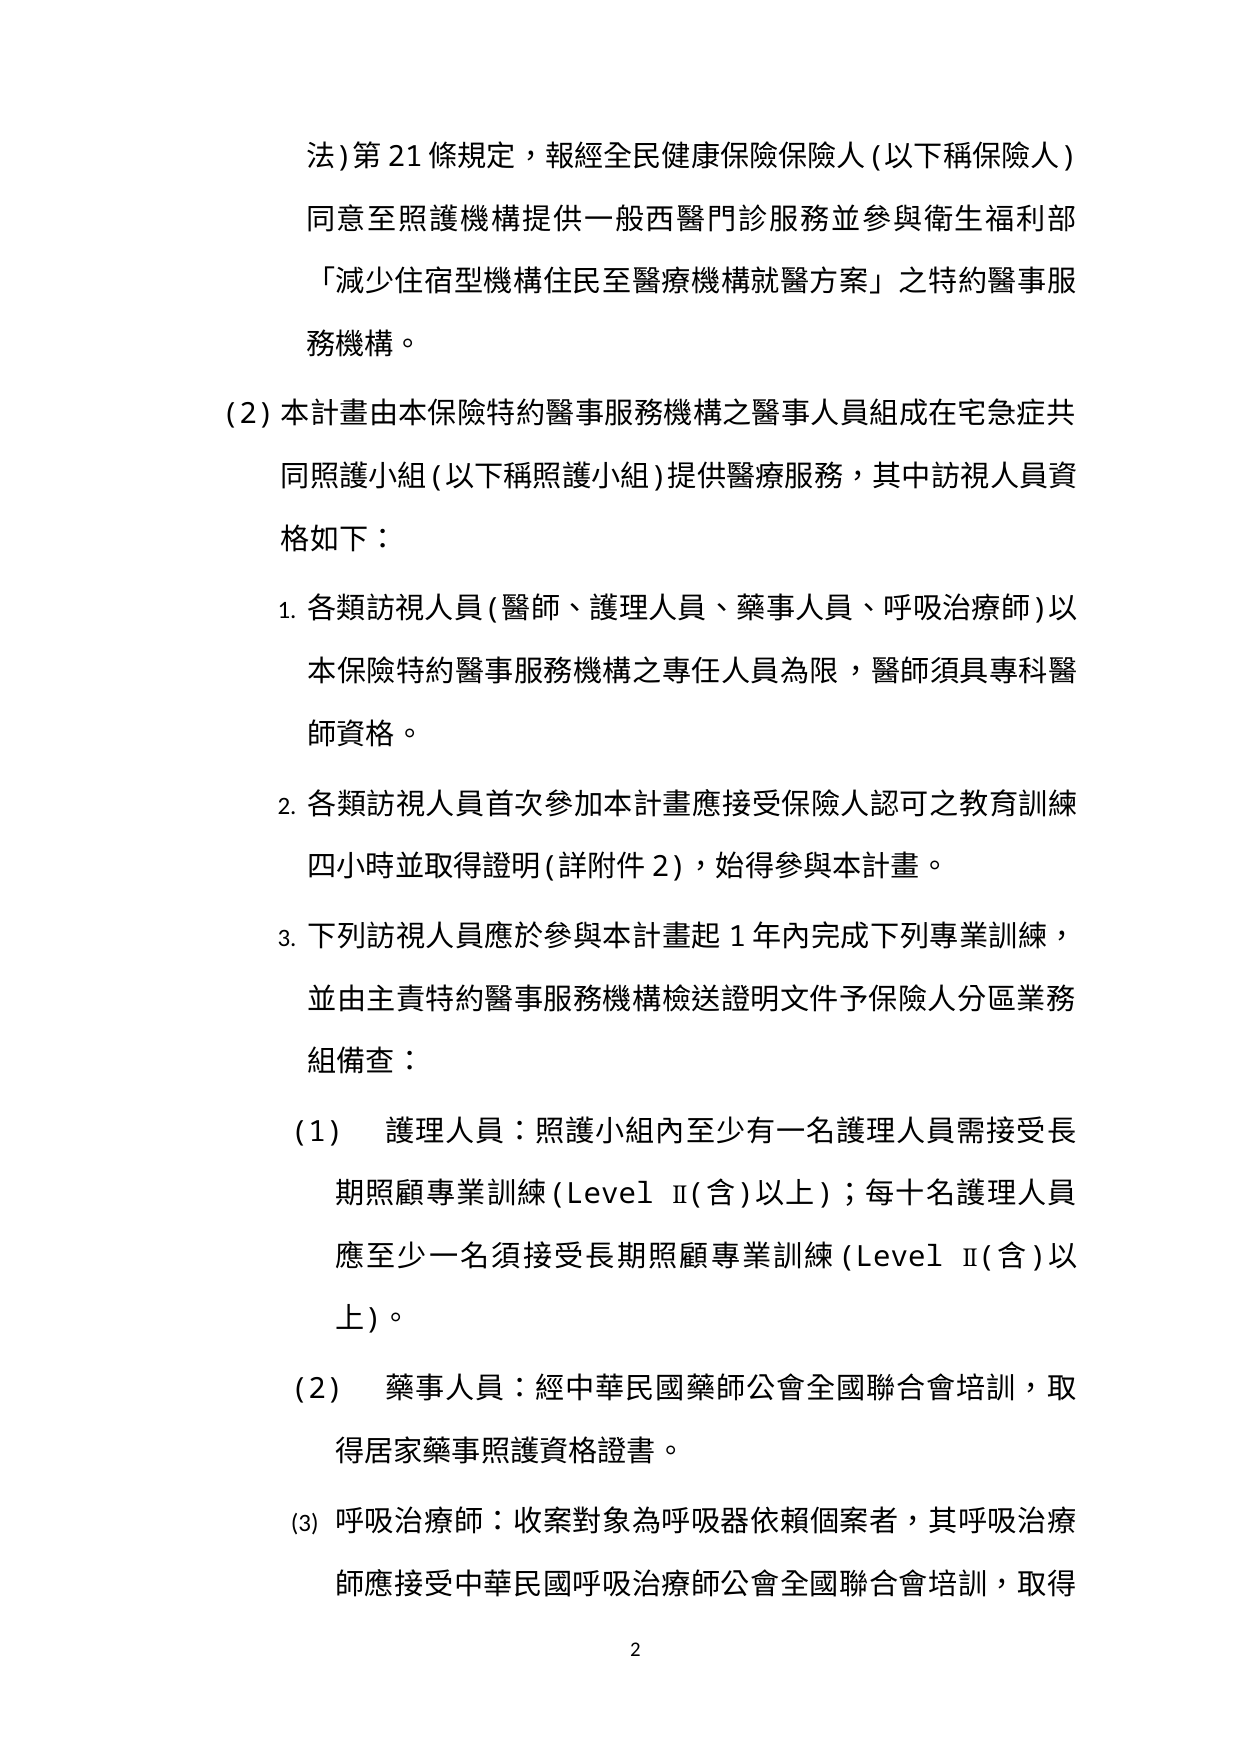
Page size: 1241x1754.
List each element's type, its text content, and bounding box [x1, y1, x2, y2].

list 本計畫由本保險特約醫事服務機構之醫事人員組成在宅急症共同照護小組(以下稱照護小組)提供醫療服務，其中訪視人員資格如下： [222, 370, 1078, 557]
list 各類訪視人員首次參加本計畫應接受保險人認可之教育訓練四小時並取得證明(詳附件2)，始得參與本計畫。 [277, 760, 1078, 885]
list 藥事人員：經中華民國藥師公會全國聯合會培訓，取得居家藥事照護資格證書。 [291, 1345, 1078, 1470]
list 各類訪視人員(醫師、護理人員、藥事人員、呼吸治療師)以本保險特約醫事服務機構之專任人員為限，醫師須具專科醫師資格。 [277, 565, 1078, 752]
list 法)第21條規定，報經全民健康保險保險人(以下稱保險人)同意至照護機構提供一般西醫門診服務並參與衛生福利部「減少住宿型機構住民至醫療機構就醫方案」之特約醫事服務機構。 [276, 112, 1078, 362]
list 護理人員：照護小組內至少有一名護理人員需接受長期照顧專業訓練(Level Ⅱ(含)以上)；每十名護理人員應至少一名須接受長期照顧專業訓練(Level Ⅱ(含)以上)。 [291, 1087, 1078, 1337]
list 呼吸治療師：收案對象為呼吸器依賴個案者，其呼吸治療師應接受中華民國呼吸治療師公會全國聯合會培訓，取得 [291, 1477, 1078, 1602]
list 下列訪視人員應於參與本計畫起1年內完成下列專業訓練，並由主責特約醫事服務機構檢送證明文件予保險人分區業務組備查： [277, 892, 1078, 1080]
